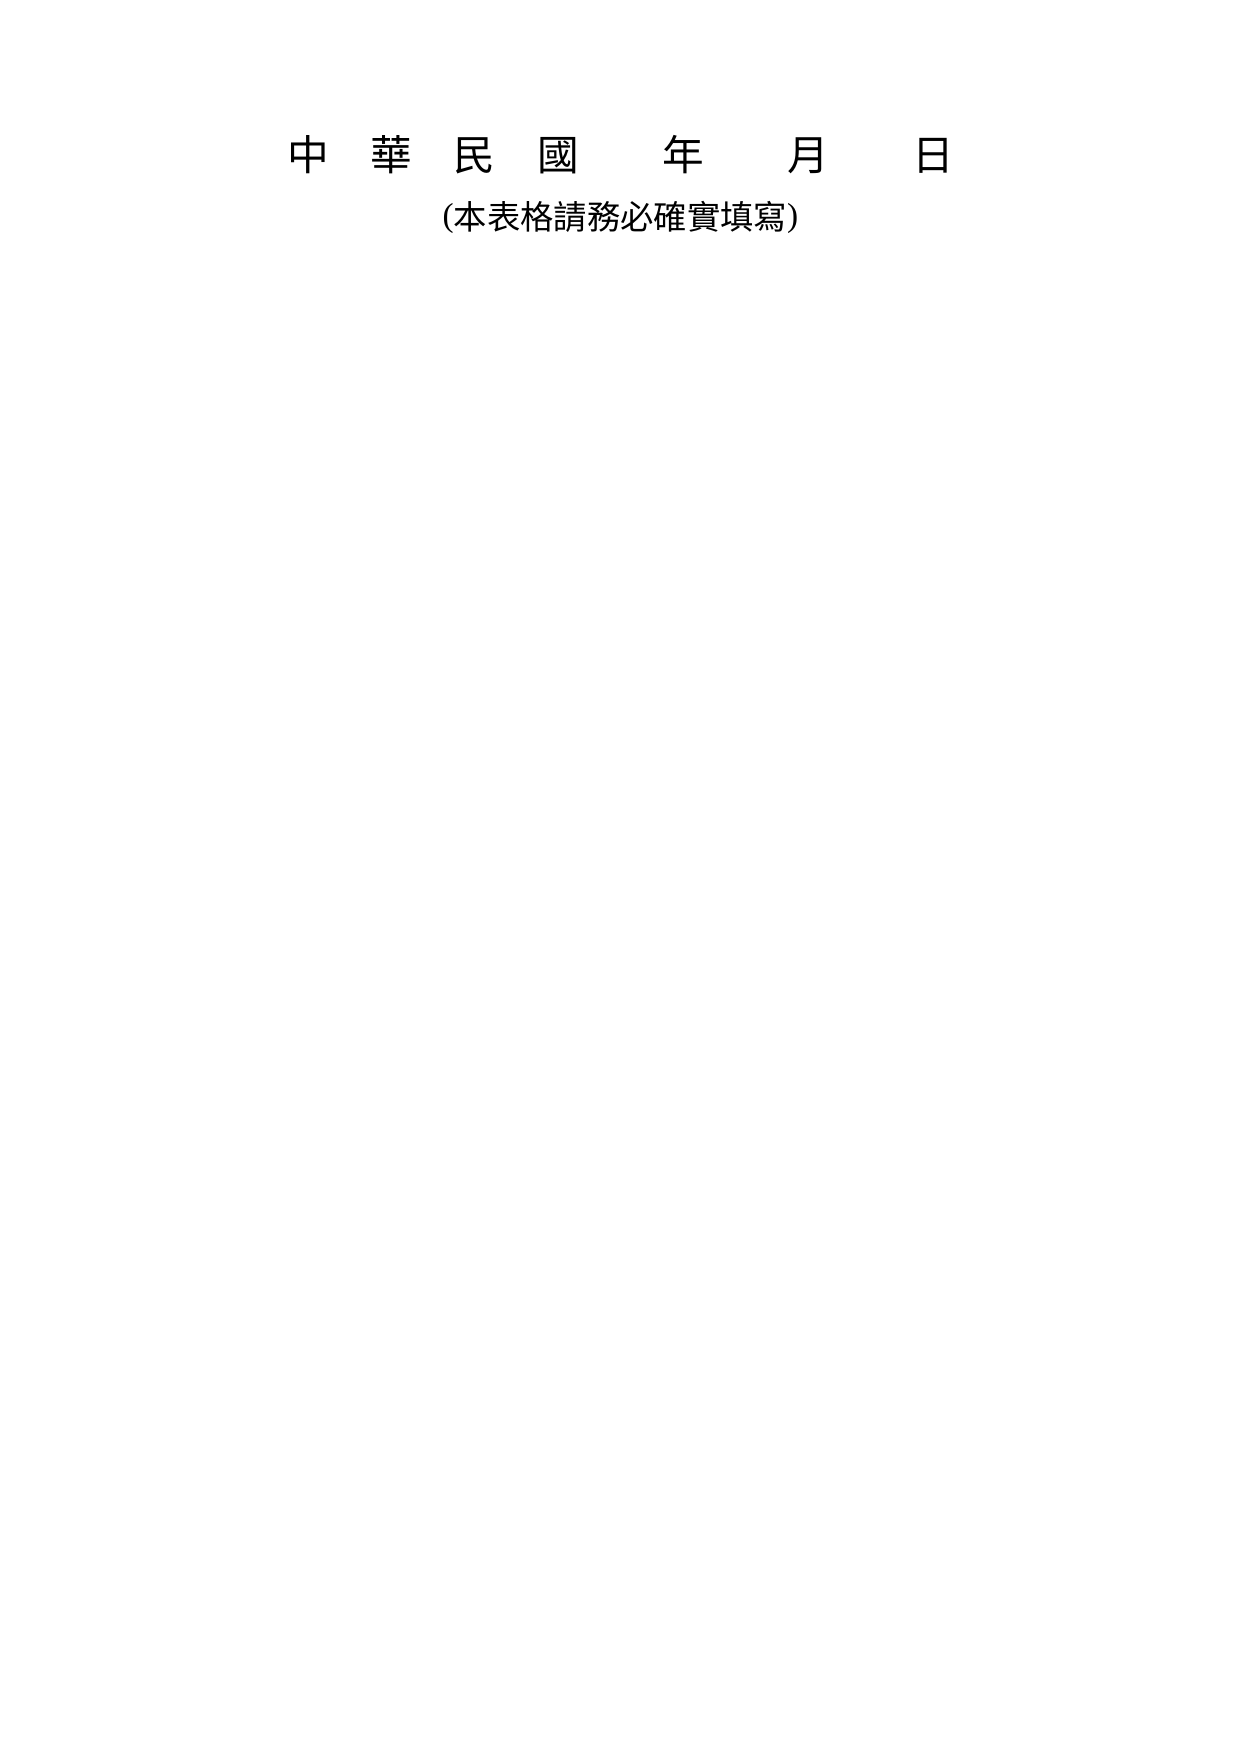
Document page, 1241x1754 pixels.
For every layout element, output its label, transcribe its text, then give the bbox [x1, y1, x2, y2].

text (本表格請務必確實填寫) [148, 173, 1092, 236]
text 中 華 民 國 年 月 日 [148, 111, 1092, 173]
